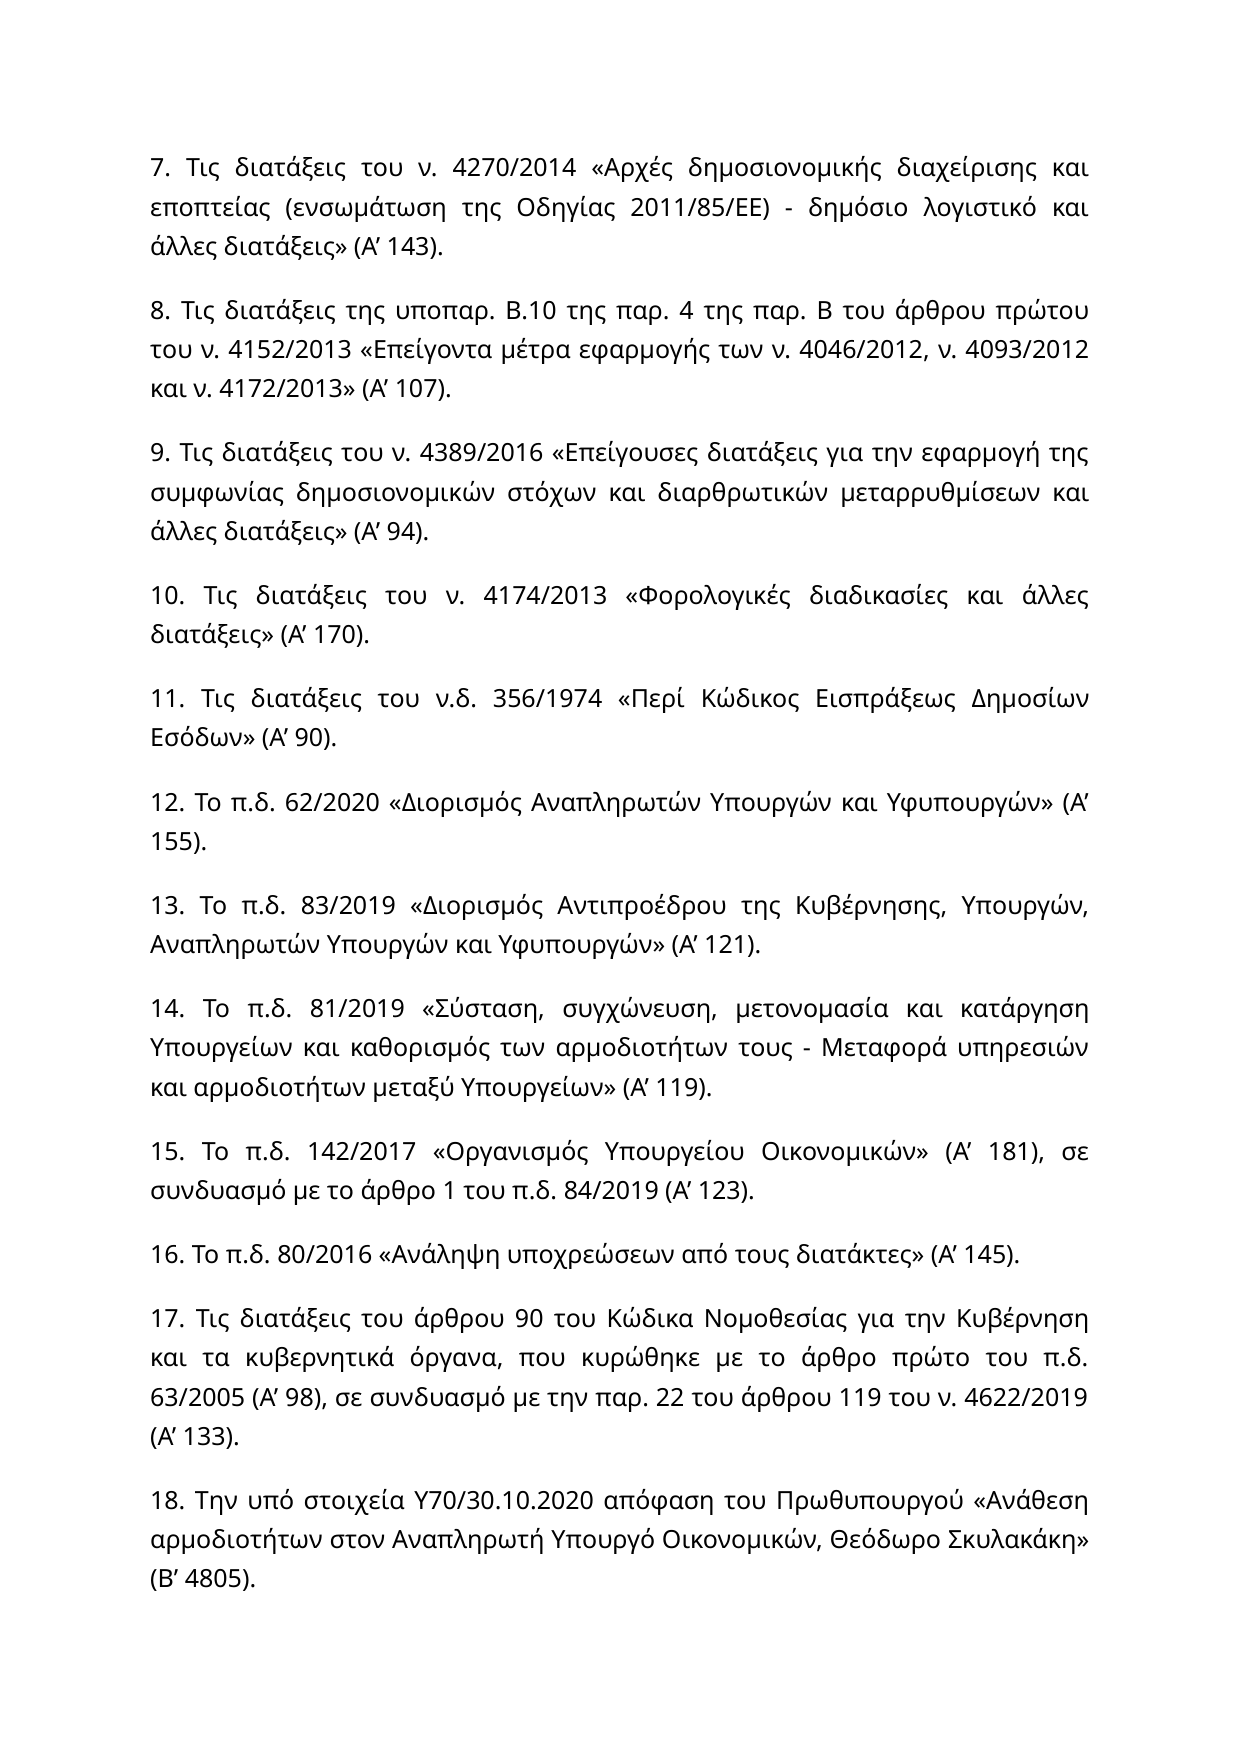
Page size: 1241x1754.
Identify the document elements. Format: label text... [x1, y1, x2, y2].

text 11. Τις διατάξεις του ν.δ. 356/1974 «Περί Κώδικος Εισπράξεως Δημοσίων Εσόδων» (Α’ 90). [150, 681, 1090, 754]
text 9. Τις διατάξεις του ν. 4389/2016 «Επείγουσες διατάξεις για την εφαρμογή της συμφωνίας δημοσιονομικών στόχων και διαρθρωτικών μεταρρυθμίσεων και άλλες διατάξεις» (Α’ 94). [150, 435, 1090, 547]
text 16. Το π.δ. 80/2016 «Ανάληψη υποχρεώσεων από τους διατάκτες» (Α’ 145). [150, 1237, 1090, 1271]
text 7. Τις διατάξεις του ν. 4270/2014 «Αρχές δημοσιονομικής διαχείρισης και εποπτείας (ενσωμάτωση της Οδηγίας 2011/85/ΕΕ) - δημόσιο λογιστικό και άλλες διατάξεις» (Α’ 143). [150, 150, 1090, 262]
text 13. Το π.δ. 83/2019 «Διορισμός Αντιπροέδρου της Κυβέρνησης, Υπουργών, Αναπληρωτών Υπουργών και Υφυπουργών» (Α’ 121). [150, 887, 1090, 961]
text 15. Το π.δ. 142/2017 «Οργανισμός Υπουργείου Οικονομικών» (Α’ 181), σε συνδυασμό με το άρθρο 1 του π.δ. 84/2019 (Α’ 123). [150, 1133, 1090, 1207]
text 14. Το π.δ. 81/2019 «Σύσταση, συγχώνευση, μετονομασία και κατάργηση Υπουργείων και καθορισμός των αρμοδιοτήτων τους - Μεταφορά υπηρεσιών και αρμοδιοτήτων μεταξύ Υπουργείων» (Α’ 119). [150, 991, 1090, 1103]
text 10. Τις διατάξεις του ν. 4174/2013 «Φορολογικές διαδικασίες και άλλες διατάξεις» (Α’ 170). [150, 577, 1090, 651]
text 18. Tην υπό στοιχεία Y70/30.10.2020 απόφαση του Πρωθυπουργού «Ανάθεση αρμοδιοτήτων στον Αναπληρωτή Υπουργό Οικονομικών, Θεόδωρο Σκυλακάκη» (Β’ 4805). [150, 1482, 1090, 1595]
text 8. Τις διατάξεις της υποπαρ. Β.10 της παρ. 4 της παρ. Β του άρθρου πρώτου του ν. 4152/2013 «Επείγοντα μέτρα εφαρμογής των ν. 4046/2012, ν. 4093/2012 και ν. 4172/2013» (Α’ 107). [150, 292, 1090, 405]
text 12. Το π.δ. 62/2020 «Διορισμός Αναπληρωτών Υπουργών και Υφυπουργών» (Α’ 155). [150, 784, 1090, 857]
text 17. Τις διατάξεις του άρθρου 90 του Κώδικα Νομοθεσίας για την Κυβέρνηση και τα κυβερνητικά όργανα, που κυρώθηκε με το άρθρο πρώτο του π.δ. 63/2005 (Α’ 98), σε συνδυασμό με την παρ. 22 του άρθρου 119 του ν. 4622/2019 (Α’ 133). [150, 1301, 1090, 1452]
